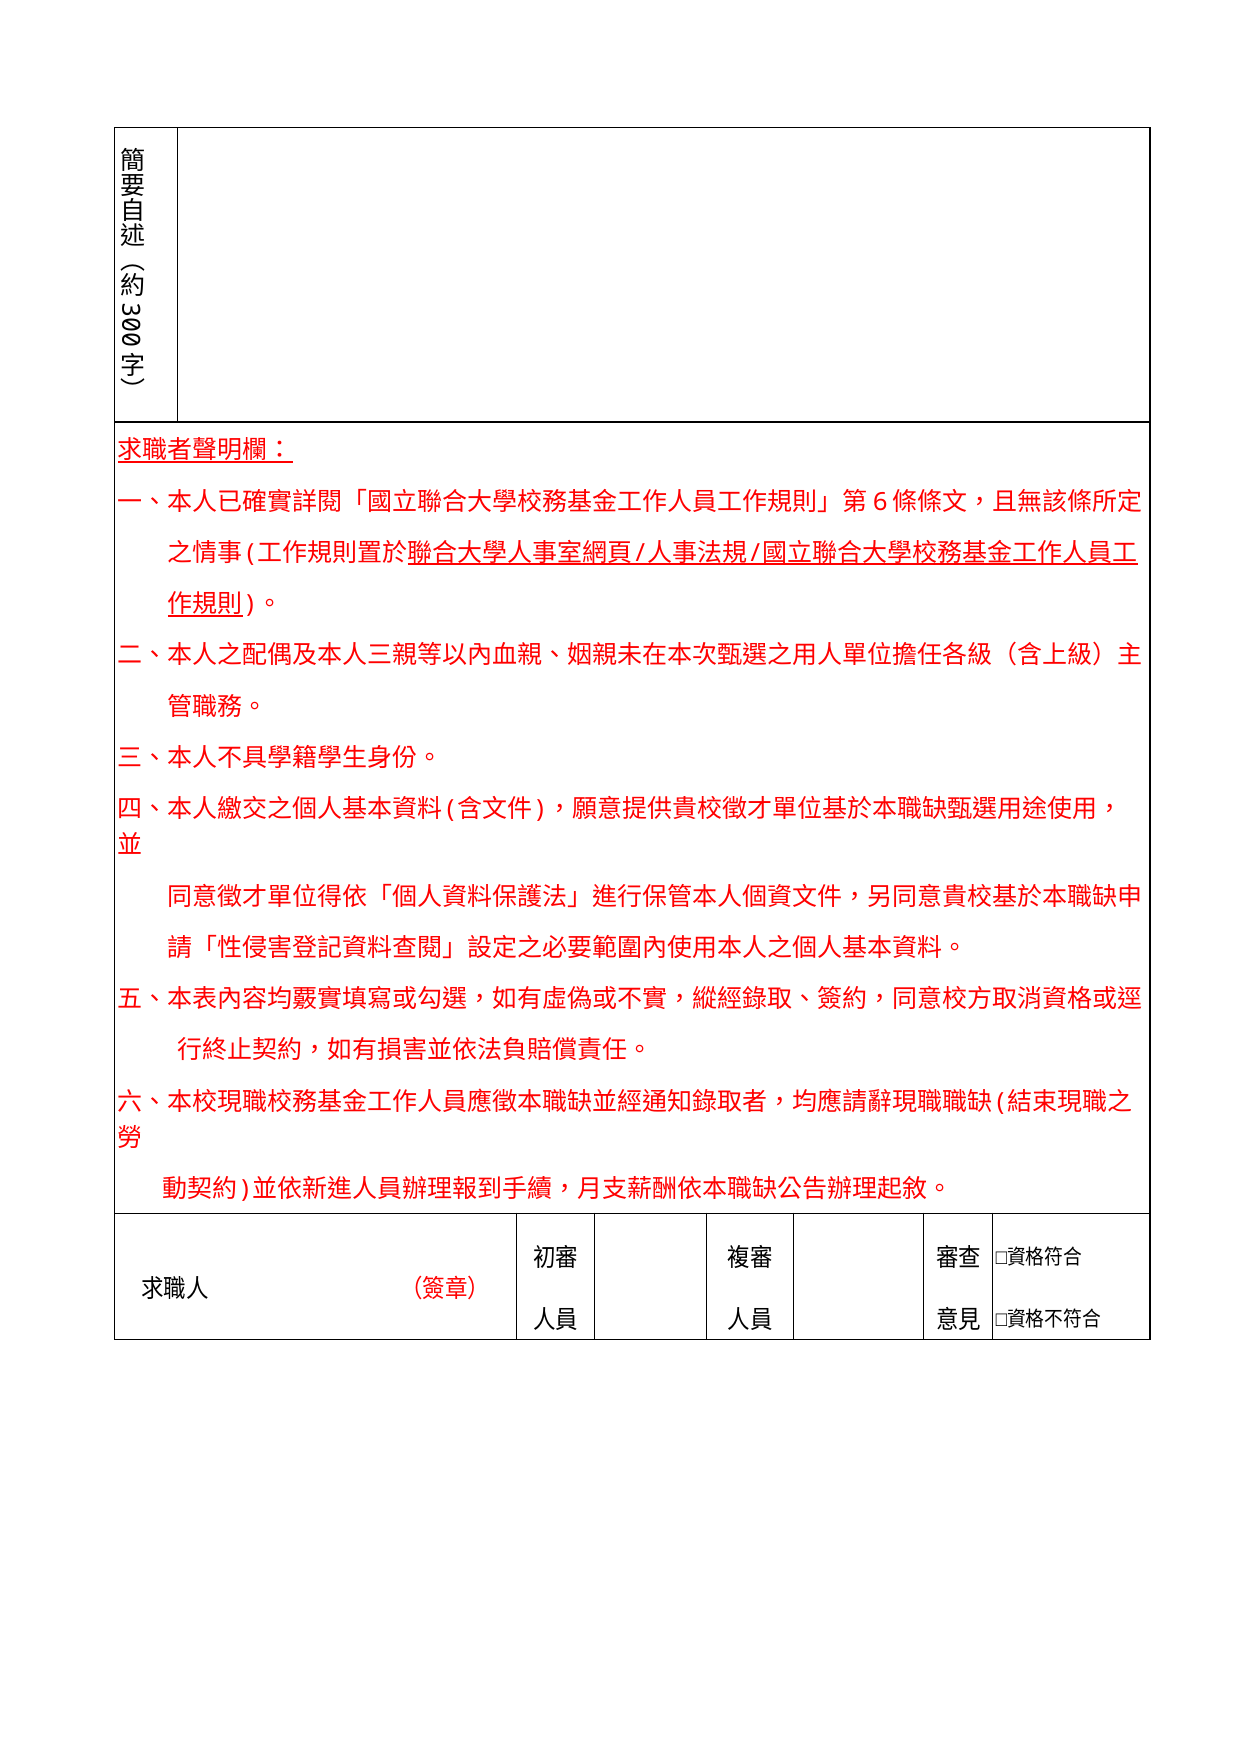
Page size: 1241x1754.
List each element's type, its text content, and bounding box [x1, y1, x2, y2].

table_cell 初審 人員 [517, 1214, 594, 1338]
table_cell [178, 128, 1149, 421]
table_cell 求職人 （簽章） [115, 1214, 516, 1338]
table_cell 複審 人員 [707, 1214, 793, 1338]
table_cell 求職者聲明欄： 一、本人已確實詳閱「國立聯合大學校務基金工作人員工作規則」第6條條文，且無該條所定 之情事(工作規則置於聯合大學人事室網頁/人事法規/國立聯合大學校務基金工作人員工 作規則)。 二、本人之配偶及本人三親等以內血親、姻親未在本次甄選之用人單位擔任各級（含上級）主 管職務。 三、本人不具學籍學生身份。 四、本人繳交之個人基本資料(含文件)，願意提供貴校徵才單位基於本職缺甄選用途使用，並 同意徵才單位得依「個人資料保護法」進行保管本人個資文件，另同意貴校基於本職缺申 請「性侵害登記資料查閱」設定之必要範圍內使用本人之個人基本資料。 五、本表內容均覈實填寫或勾選，如有虛偽或不實，縱經錄取、簽約，同意校方取消資格或逕 行終止契約，如有損害並依法負賠償責任。 六、本校現職校務基金工作人員應徵本職缺並經通知錄取者，均應請辭現職職缺(結束現職之勞 動契約)並依新進人員辦理報到手續，月支薪酬依本職缺公告辦理起敘。 [115, 423, 1149, 1212]
table_cell [595, 1214, 706, 1338]
table_cell 簡要自述（約300字） [115, 128, 177, 421]
table_cell □資格符合 □資格不符合 [993, 1214, 1149, 1338]
table_cell [794, 1214, 923, 1338]
table_cell 審查 意見 [924, 1214, 992, 1338]
